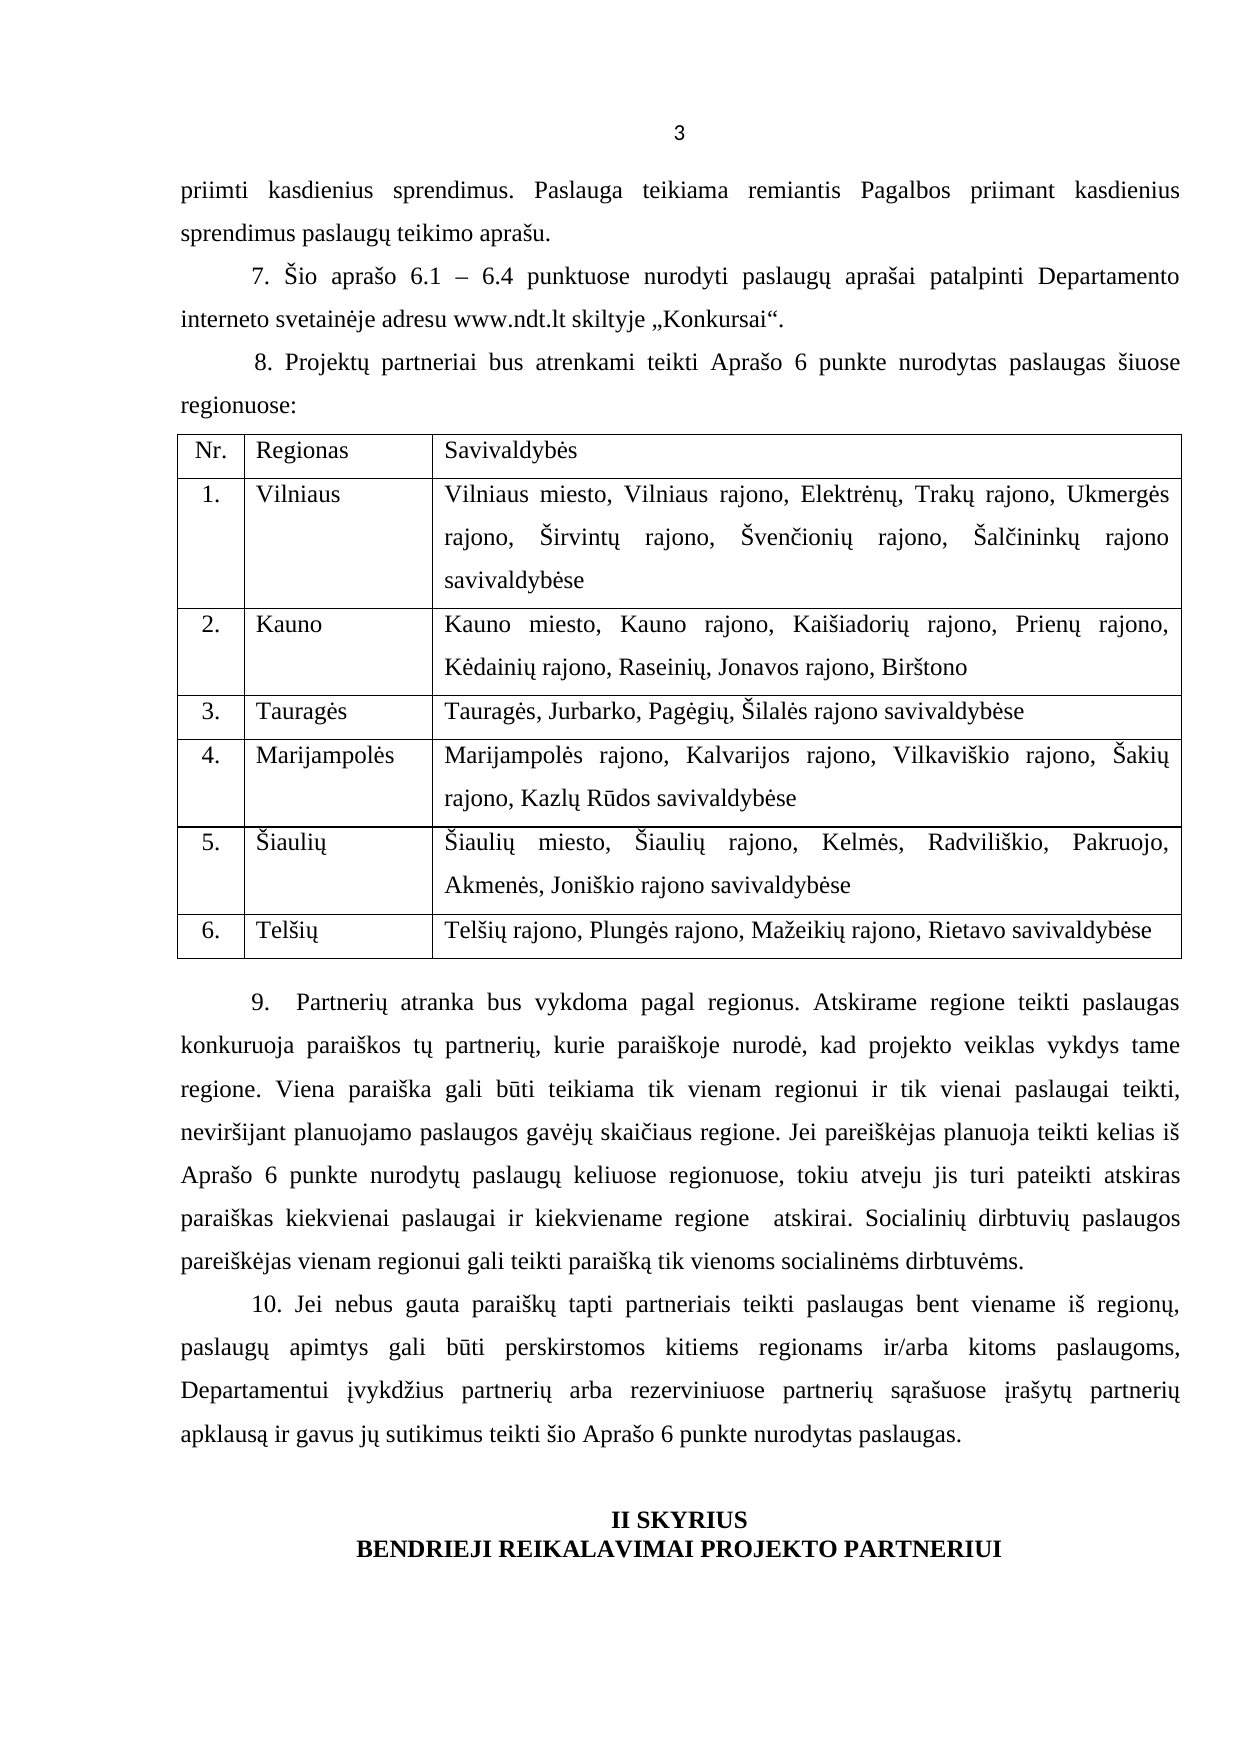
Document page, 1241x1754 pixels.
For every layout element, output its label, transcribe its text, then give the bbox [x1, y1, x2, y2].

table_cell Kauno [245, 609, 432, 695]
table_cell Šiaulių [245, 828, 432, 914]
table_cell Marijampolės rajono, Kalvarijos rajono, Vilkaviškio rajono, Šakių rajono, Kazlų Rūdos savivaldybėse [433, 740, 1181, 826]
text BENDRIEJI REIKALAVIMAI PROJEKTO PARTNERIUI [177, 1534, 1181, 1562]
text 8. Projektų partneriai bus atrenkami teikti Aprašo 6 punkte nurodytas paslaugas šiuose regionuose: [180, 347, 1181, 419]
text II SKYRIUS [177, 1505, 1181, 1534]
table_cell 5. [178, 828, 244, 914]
table_cell Vilniaus miesto, Vilniaus rajono, Elektrėnų, Trakų rajono, Ukmergės rajono, Širvintų rajono, Švenčionių rajono, Šalčininkų rajono savivaldybėse [433, 479, 1181, 608]
table_cell 6. [178, 915, 244, 958]
table_cell 4. [178, 740, 244, 826]
table_cell 3. [178, 696, 244, 739]
table_cell Telšių [245, 915, 432, 958]
table_cell 1. [178, 479, 244, 608]
table_cell Tauragės [245, 696, 432, 739]
text priimti kasdienius sprendimus. Paslauga teikiama remiantis Pagalbos priimant kasdienius sprendimus paslaugų teikimo aprašu. [180, 175, 1181, 247]
table_cell 2. [178, 609, 244, 695]
text 7. Šio aprašo 6.1 – 6.4 punktuose nurodyti paslaugų aprašai patalpinti Departamento interneto svetainėje adresu www.ndt.lt skiltyje „Konkursai“. [180, 261, 1181, 333]
table_header Savivaldybės [433, 435, 1181, 478]
table_cell Tauragės, Jurbarko, Pagėgių, Šilalės rajono savivaldybėse [433, 696, 1181, 739]
text 10. Jei nebus gauta paraiškų tapti partneriais teikti paslaugas bent viename iš regionų, paslaugų apimtys gali būti perskirstomos kitiems regionams ir/arba kitoms paslaugoms, Departamentui įvykdžius partnerių arba rezerviniuose partnerių sąrašuose įrašytų partnerių apklausą ir gavus jų sutikimus teikti šio Aprašo 6 punkte nurodytas paslaugas. [180, 1289, 1181, 1447]
table_cell Marijampolės [245, 740, 432, 826]
text 9. Partnerių atranka bus vykdoma pagal regionus. Atskirame regione teikti paslaugas konkuruoja paraiškos tų partnerių, kurie paraiškoje nurodė, kad projekto veiklas vykdys tame regione. Viena paraiška gali būti teikiama tik vienam regionui ir tik vienai paslaugai teikti, neviršijant planuojamo paslaugos gavėjų skaičiaus regione. Jei pareiškėjas planuoja teikti kelias iš Aprašo 6 punkte nurodytų paslaugų keliuose regionuose, tokiu atveju jis turi pateikti atskiras paraiškas kiekvienai paslaugai ir kiekviename regione atskirai. Socialinių dirbtuvių paslaugos pareiškėjas vienam regionui gali teikti paraišką tik vienoms socialinėms dirbtuvėms. [180, 987, 1181, 1275]
table_header Nr. [178, 435, 244, 478]
table_cell Kauno miesto, Kauno rajono, Kaišiadorių rajono, Prienų rajono, Kėdainių rajono, Raseinių, Jonavos rajono, Birštono [433, 609, 1181, 695]
table_header Regionas [245, 435, 432, 478]
table_cell Telšių rajono, Plungės rajono, Mažeikių rajono, Rietavo savivaldybėse [433, 915, 1181, 958]
table_cell Vilniaus [245, 479, 432, 608]
table_cell Šiaulių miesto, Šiaulių rajono, Kelmės, Radviliškio, Pakruojo, Akmenės, Joniškio rajono savivaldybėse [433, 828, 1181, 914]
